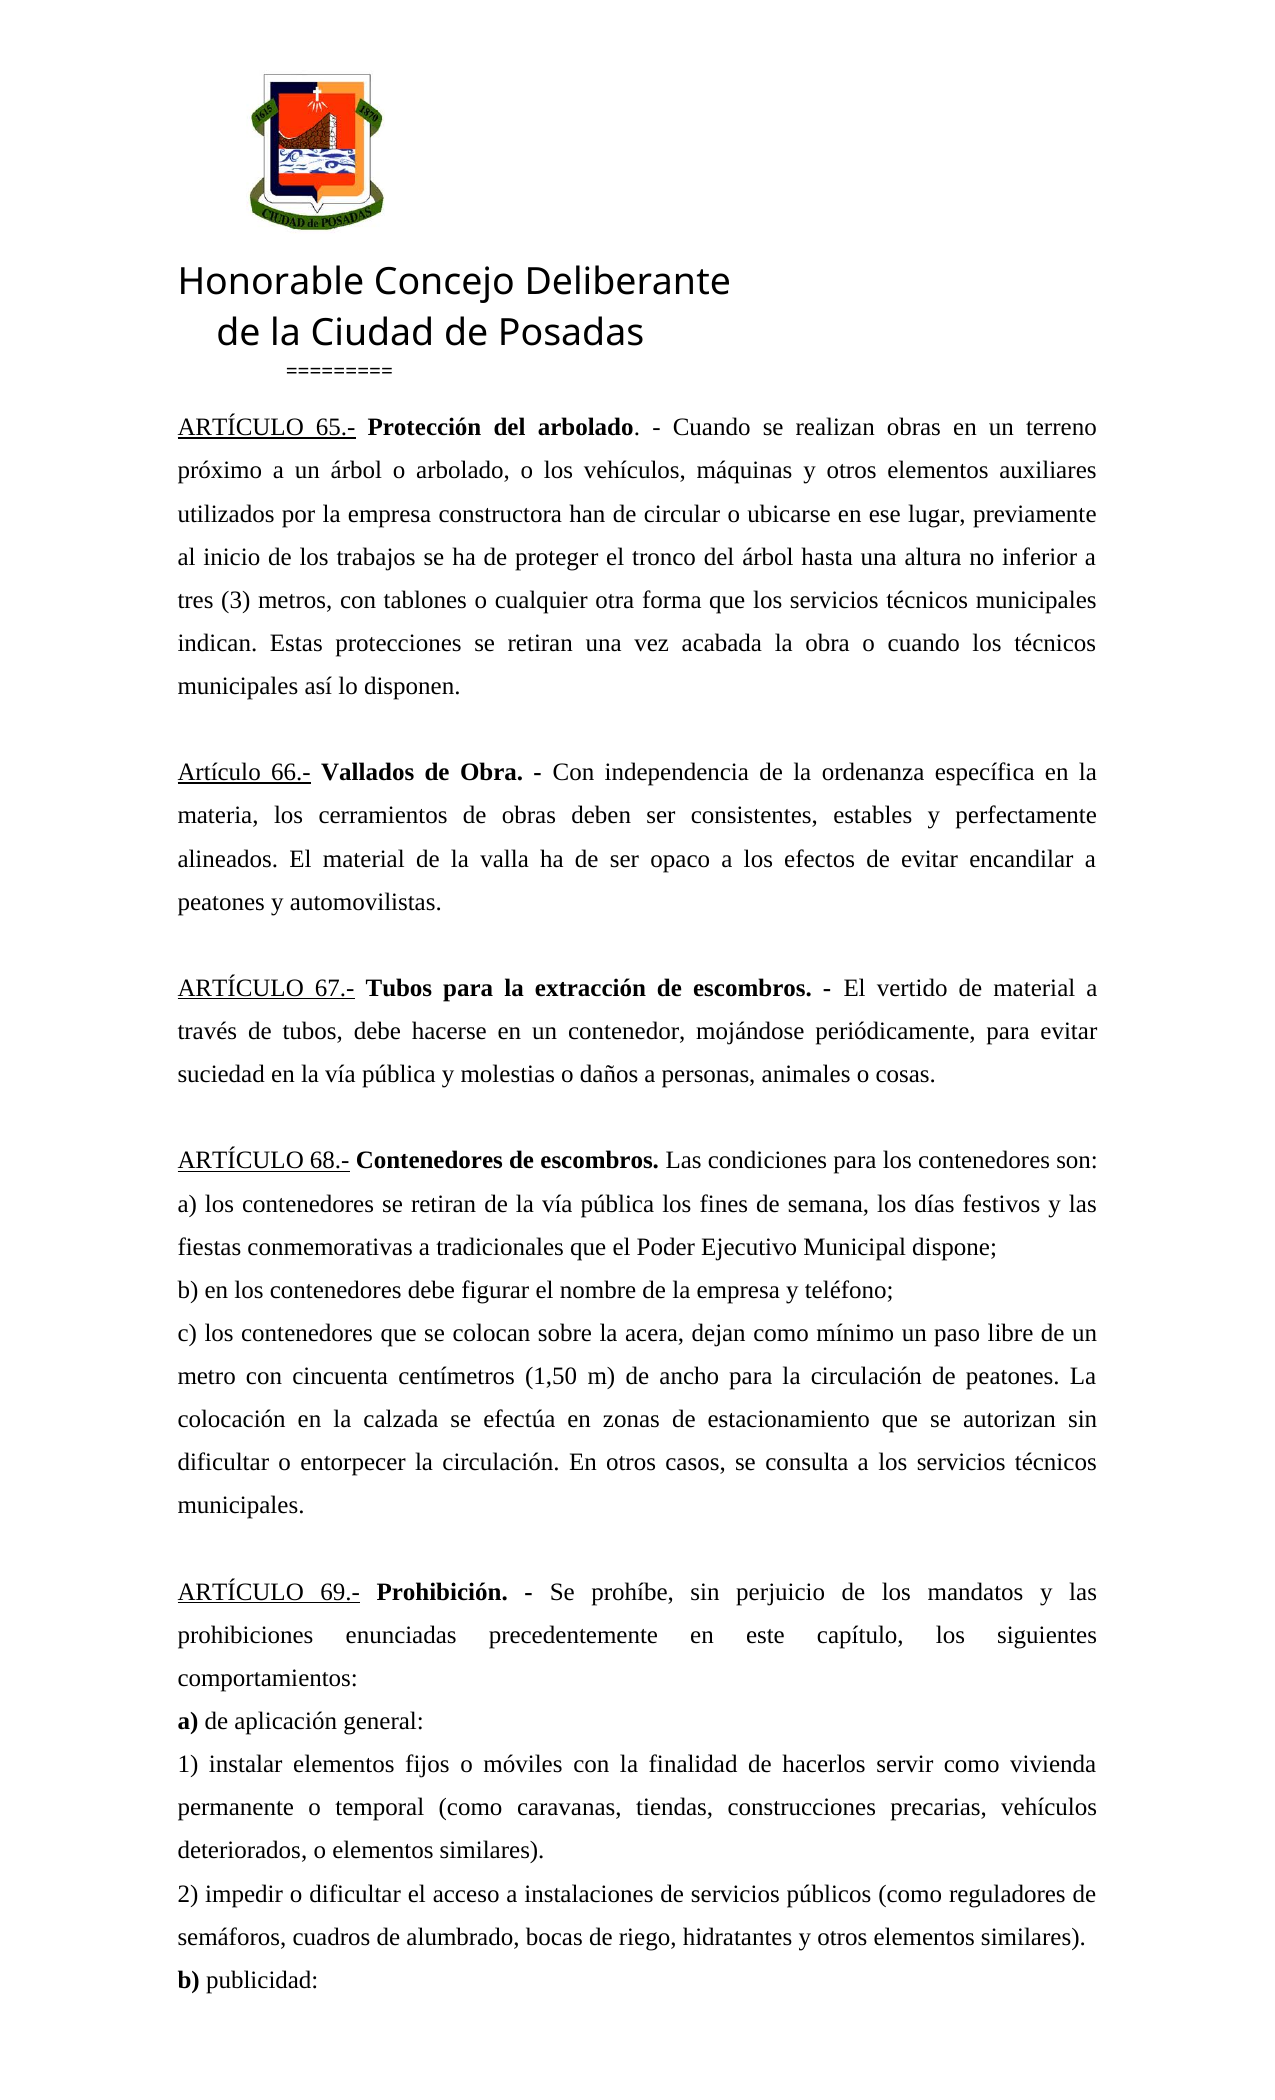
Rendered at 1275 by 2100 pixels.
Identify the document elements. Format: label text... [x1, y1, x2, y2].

text b) publicidad: [177, 1965, 1098, 1994]
text 1) instalar elementos fijos o móviles con la finalidad de hacerlos servir como vivienda permanente o temporal (como caravanas, tiendas, construcciones precarias, vehículos deteriorados, o elementos similares). [177, 1749, 1098, 1864]
text ARTÍCULO 67.- Tubos para la extracción de escombros. - El vertido de material a través de tubos, debe hacerse en un contenedor, mojándose periódicamente, para evitar suciedad en la vía pública y molestias o daños a personas, animales o cosas. [177, 973, 1098, 1088]
text ARTÍCULO 68.- Contenedores de escombros. Las condiciones para los contenedores son: [177, 1146, 1098, 1174]
text c) los contenedores que se colocan sobre la acera, dejan como mínimo un paso libre de un metro con cincuenta centímetros (1,50 m) de ancho para la circulación de peatones. La colocación en la calzada se efectúa en zonas de estacionamiento que se autorizan sin dificultar o entorpecer la circulación. En otros casos, se consulta a los servicios técnicos municipales. [177, 1318, 1098, 1519]
text Artículo 66.- Vallados de Obra. - Con independencia de la ordenanza específica en la materia, los cerramientos de obras deben ser consistentes, estables y perfectamente alineados. El material de la valla ha de ser opaco a los efectos de evitar encandilar a peatones y automovilistas. [177, 757, 1098, 916]
text ARTÍCULO 69.- Prohibición. - Se prohíbe, sin perjuicio de los mandatos y las prohibiciones enunciadas precedentemente en este capítulo, los siguientes comportamientos: [177, 1577, 1098, 1692]
text b) en los contenedores debe figurar el nombre de la empresa y teléfono; [177, 1275, 1098, 1304]
text 2) impedir o dificultar el acceso a instalaciones de servicios públicos (como reguladores de semáforos, cuadros de alumbrado, bocas de riego, hidratantes y otros elementos similares). [177, 1879, 1098, 1951]
text a) los contenedores se retiran de la vía pública los fines de semana, los días festivos y las fiestas conmemorativas a tradicionales que el Poder Ejecutivo Municipal dispone; [177, 1189, 1098, 1261]
text ARTÍCULO 65.- Protección del arbolado. - Cuando se realizan obras en un terreno próximo a un árbol o arbolado, o los vehículos, máquinas y otros elementos auxiliares utilizados por la empresa constructora han de circular o ubicarse en ese lugar, previamente al inicio de los trabajos se ha de proteger el tronco del árbol hasta una altura no inferior a tres (3) metros, con tablones o cualquier otra forma que los servicios técnicos municipales indican. Estas protecciones se retiran una vez acabada la obra o cuando los técnicos municipales así lo disponen. [177, 412, 1098, 700]
text a) de aplicación general: [177, 1706, 1098, 1735]
